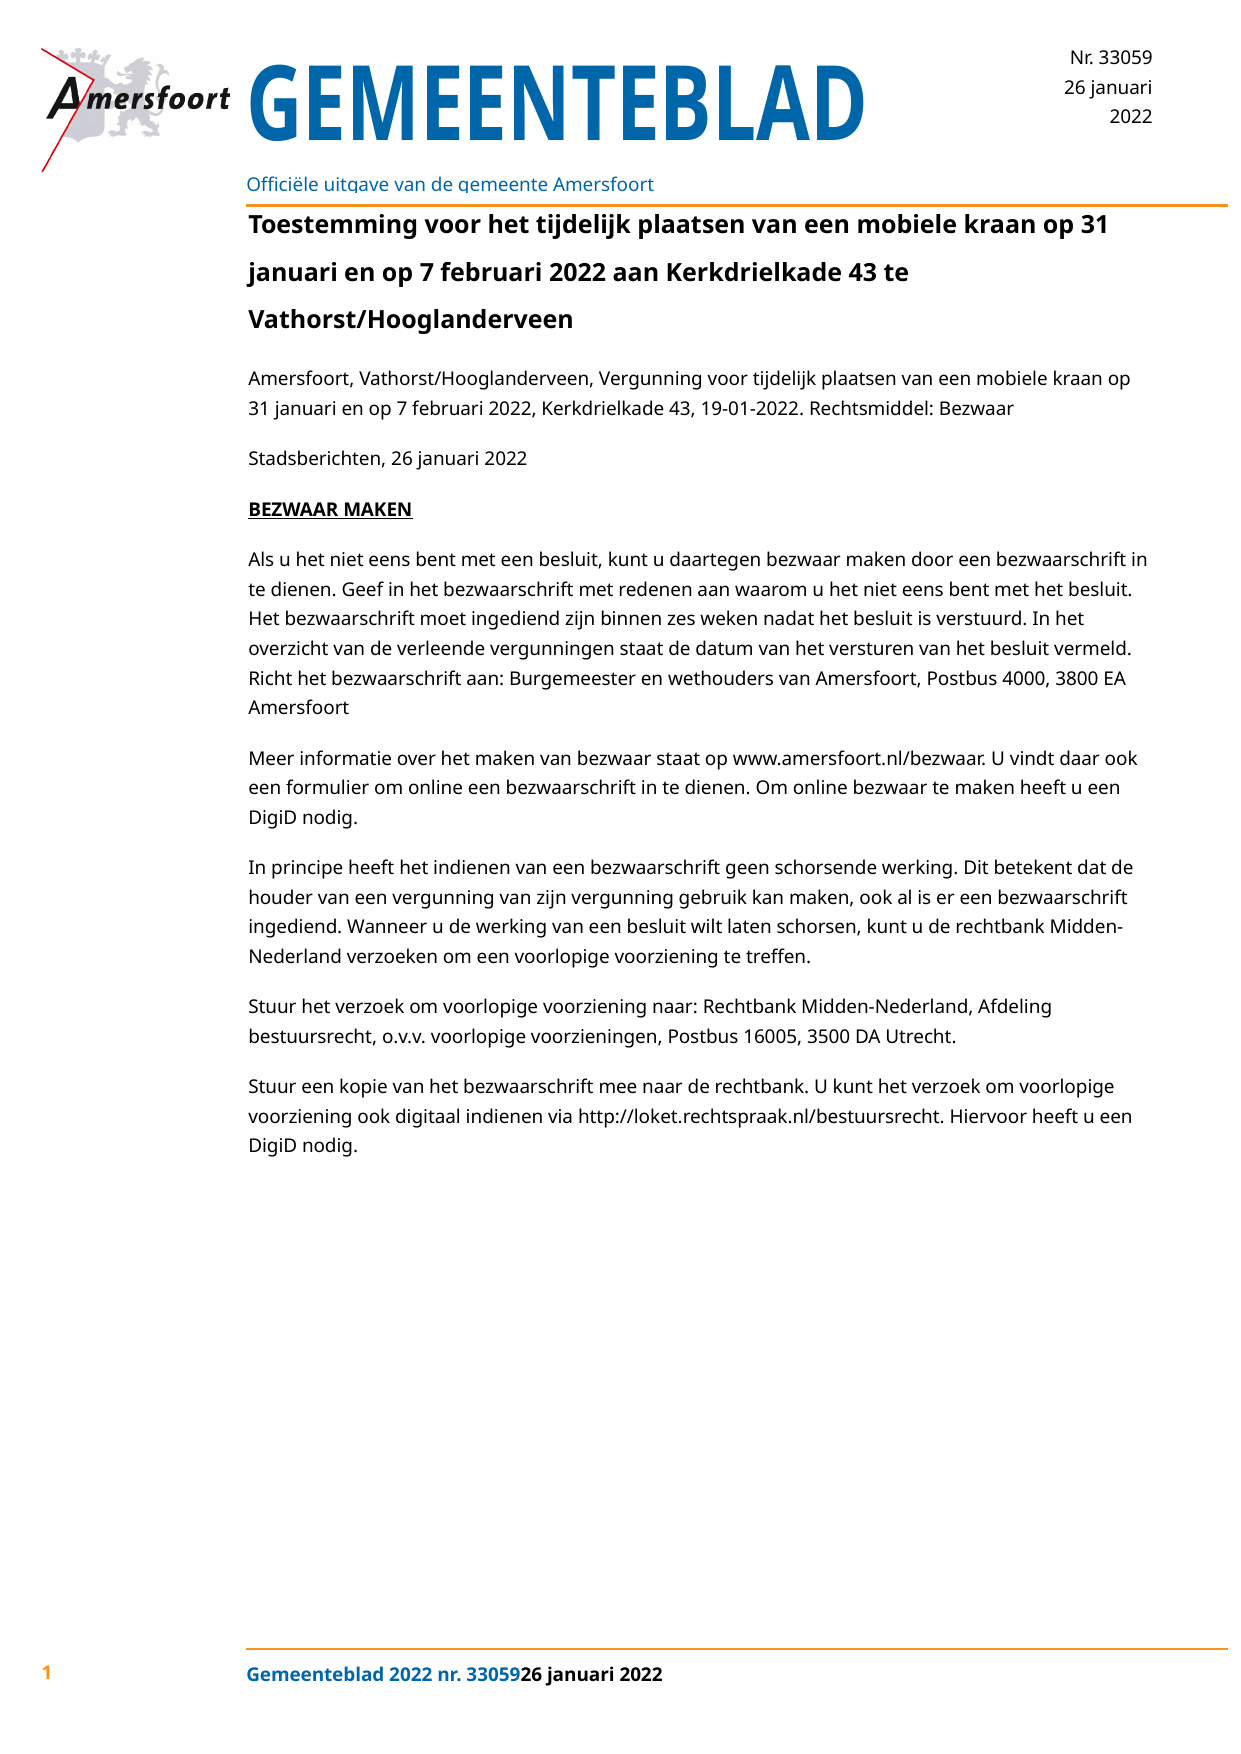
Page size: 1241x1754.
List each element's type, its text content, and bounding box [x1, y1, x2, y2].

text Amersfoort, Vathorst/Hooglanderveen, Vergunning voor tijdelijk plaatsen van een mobiele kraan op 31 januari en op 7 februari 2022, Kerkdrielkade 43, 19-01-2022. Rechtsmiddel: Bezwaar [248, 366, 1152, 421]
text Stuur een kopie van het bezwaarschrift mee naar de rechtbank. U kunt het verzoek om voorlopige voorziening ook digitaal indienen via http://loket.rechtspraak.nl/bestuursrecht. Hiervoor heeft u een DigiD nodig. [248, 1073, 1152, 1158]
text Meer informatie over het maken van bezwaar staat op www.amersfoort.nl/bezwaar. U vindt daar ook een formulier om online een bezwaarschrift in te dienen. Om online bezwaar te maken heeft u een DigiD nodig. [248, 745, 1152, 829]
text Als u het niet eens bent met een besluit, kunt u daartegen bezwaar maken door een bezwaarschrift in te dienen. Geef in het bezwaarschrift met redenen aan waarom u het niet eens bent met het besluit. Het bezwaarschrift moet ingediend zijn binnen zes weken nadat het besluit is verstuurd. In het overzicht van de verleende vergunningen staat de datum van het versturen van het besluit vermeld. Richt het bezwaarschrift aan: Burgemeester en wethouders van Amersfoort, Postbus 4000, 3800 EA Amersfoort [248, 546, 1152, 720]
text Stadsberichten, 26 januari 2022 [248, 446, 1152, 471]
text Toestemming voor het tijdelijk plaatsen van een mobiele kraan op 31 januari en op 7 februari 2022 aan Kerkdrielkade 43 te Vathorst/Hooglanderveen [248, 207, 1152, 336]
text Stuur het verzoek om voorlopige voorziening naar: Rechtbank Midden-Nederland, Afdeling bestuursrecht, o.v.v. voorlopige voorzieningen, Postbus 16005, 3500 DA Utrecht. [248, 993, 1152, 1049]
text BEZWAAR MAKEN [248, 496, 1152, 522]
text In principe heeft het indienen van een bezwaarschrift geen schorsende werking. Dit betekent dat de houder van een vergunning van zijn vergunning gebruik kan maken, ook al is er een bezwaarschrift ingediend. Wanneer u de werking van een besluit wilt laten schorsen, kunt u de rechtbank Midden-Nederland verzoeken om een voorlopige voorziening te treffen. [248, 854, 1152, 969]
picture [41, 47, 231, 172]
